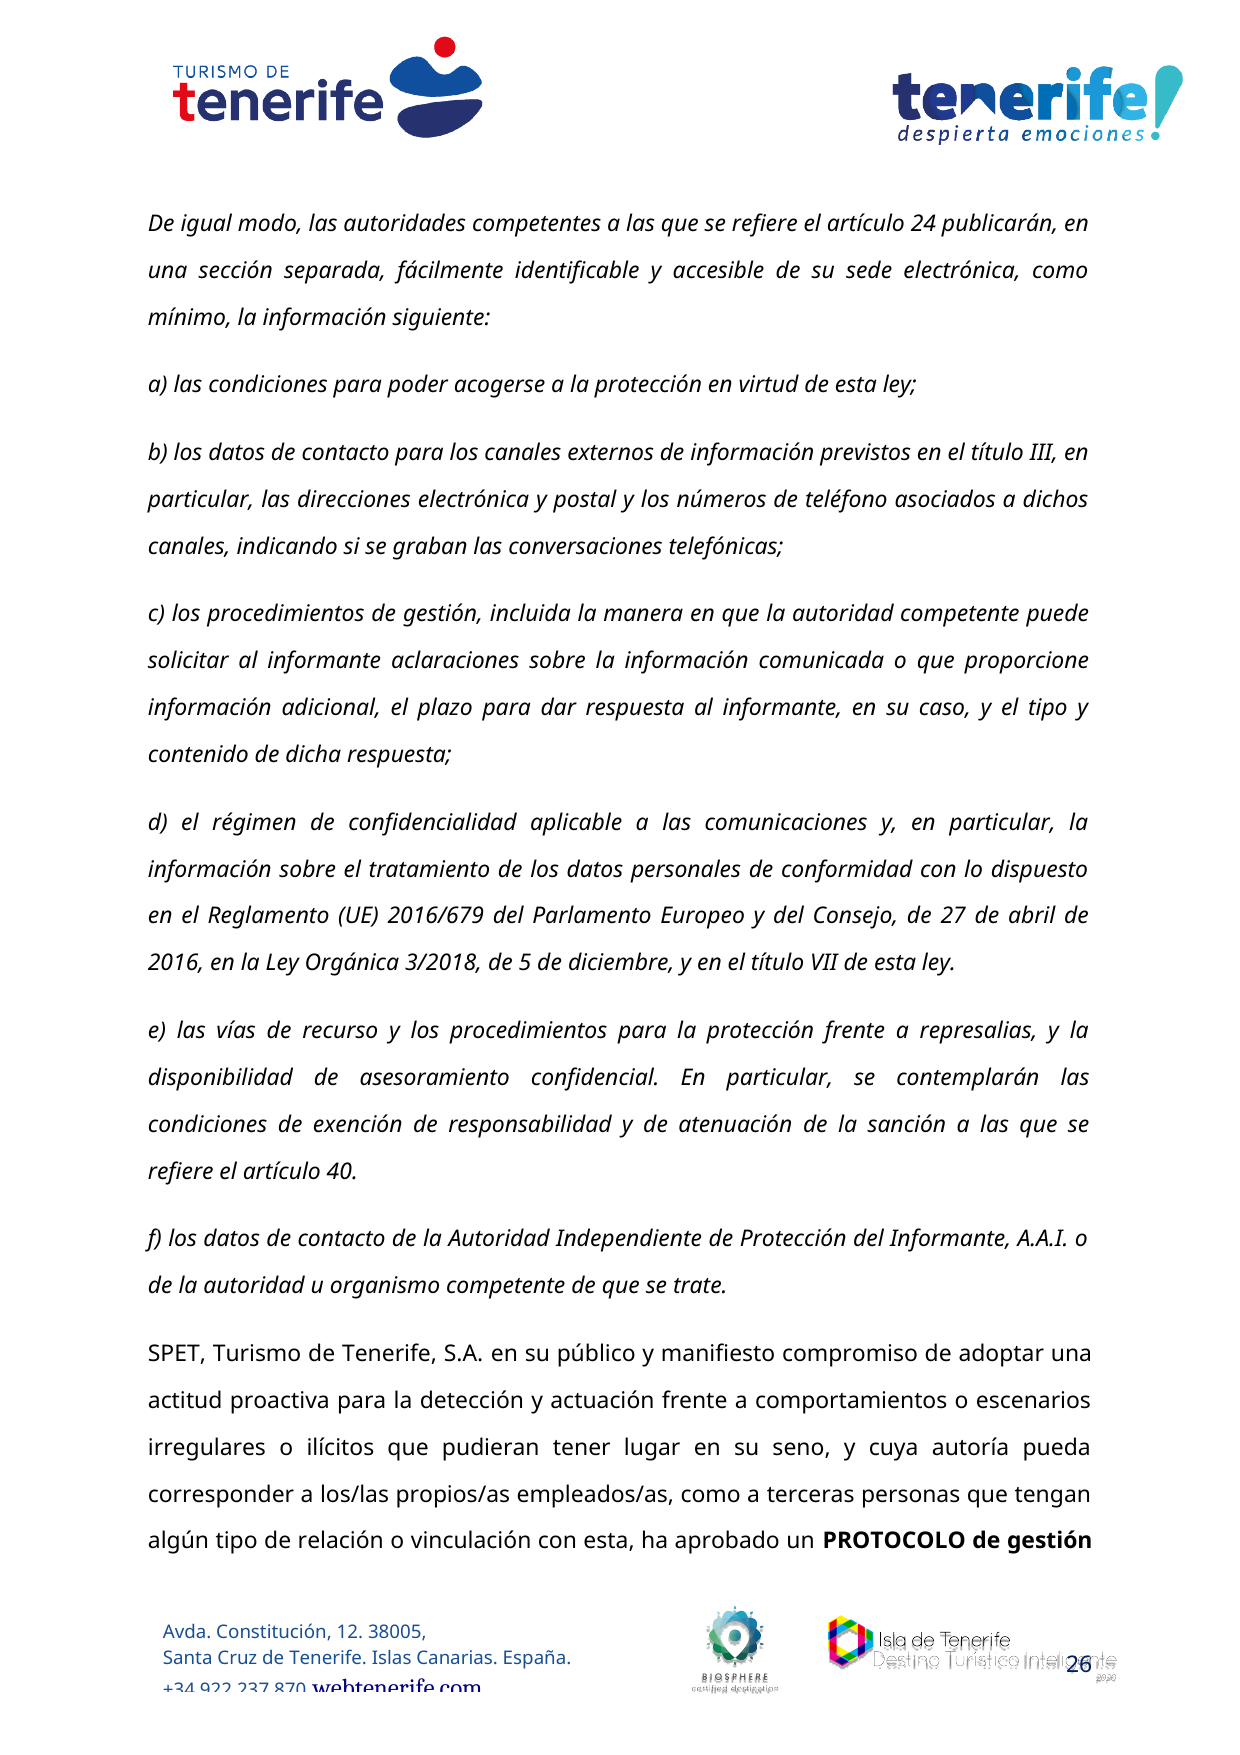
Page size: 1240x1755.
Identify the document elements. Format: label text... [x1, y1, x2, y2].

text SPET, Turismo de Tenerife, S.A. en su público y manifiesto compromiso de adoptar una actitud proactiva para la detección y actuación frente a comportamientos o escenarios irregulares o ilícitos que pudieran tener lugar en su seno, y cuya autoría pueda corresponder a los/las propios/as empleados/as, como a terceras personas que tengan algún tipo de relación o vinculación con esta, ha aprobado un PROTOCOLO de gestión [148, 1337, 1093, 1556]
text f) los datos de contacto de la Autoridad Independiente de Protección del Informante, A.A.I. o de la autoridad u organismo competente de que se trate. [148, 1222, 1093, 1301]
text d) el régimen de confidencialidad aplicable a las comunicaciones y, en particular, la información sobre el tratamiento de los datos personales de conformidad con lo dispuesto en el Reglamento (UE) 2016/679 del Parlamento Europeo y del Consejo, de 27 de abril de 2016, en la Ley Orgánica 3/2018, de 5 de diciembre, y en el título VII de esta ley. [148, 806, 1093, 978]
text e) las vías de recurso y los procedimientos para la protección frente a represalias, y la disponibilidad de asesoramiento confidencial. En particular, se contemplarán las condiciones de exención de responsabilidad y de atenuación de la sanción a las que se refiere el artículo 40. [148, 1014, 1093, 1186]
text b) los datos de contacto para los canales externos de información previstos en el título III, en particular, las direcciones electrónica y postal y los números de teléfono asociados a dichos canales, indicando si se graban las conversaciones telefónicas; [148, 436, 1093, 561]
text c) los procedimientos de gestión, incluida la manera en que la autoridad competente puede solicitar al informante aclaraciones sobre la información comunicada o que proporcione información adicional, el plazo para dar respuesta al informante, en su caso, y el tipo y contenido de dicha respuesta; [148, 597, 1093, 769]
text De igual modo, las autoridades competentes a las que se refiere el artículo 24 publicarán, en una sección separada, fácilmente identificable y accesible de su sede electrónica, como mínimo, la información siguiente: [148, 207, 1093, 332]
text a) las condiciones para poder acogerse a la protección en virtud de esta ley; [148, 368, 1093, 399]
